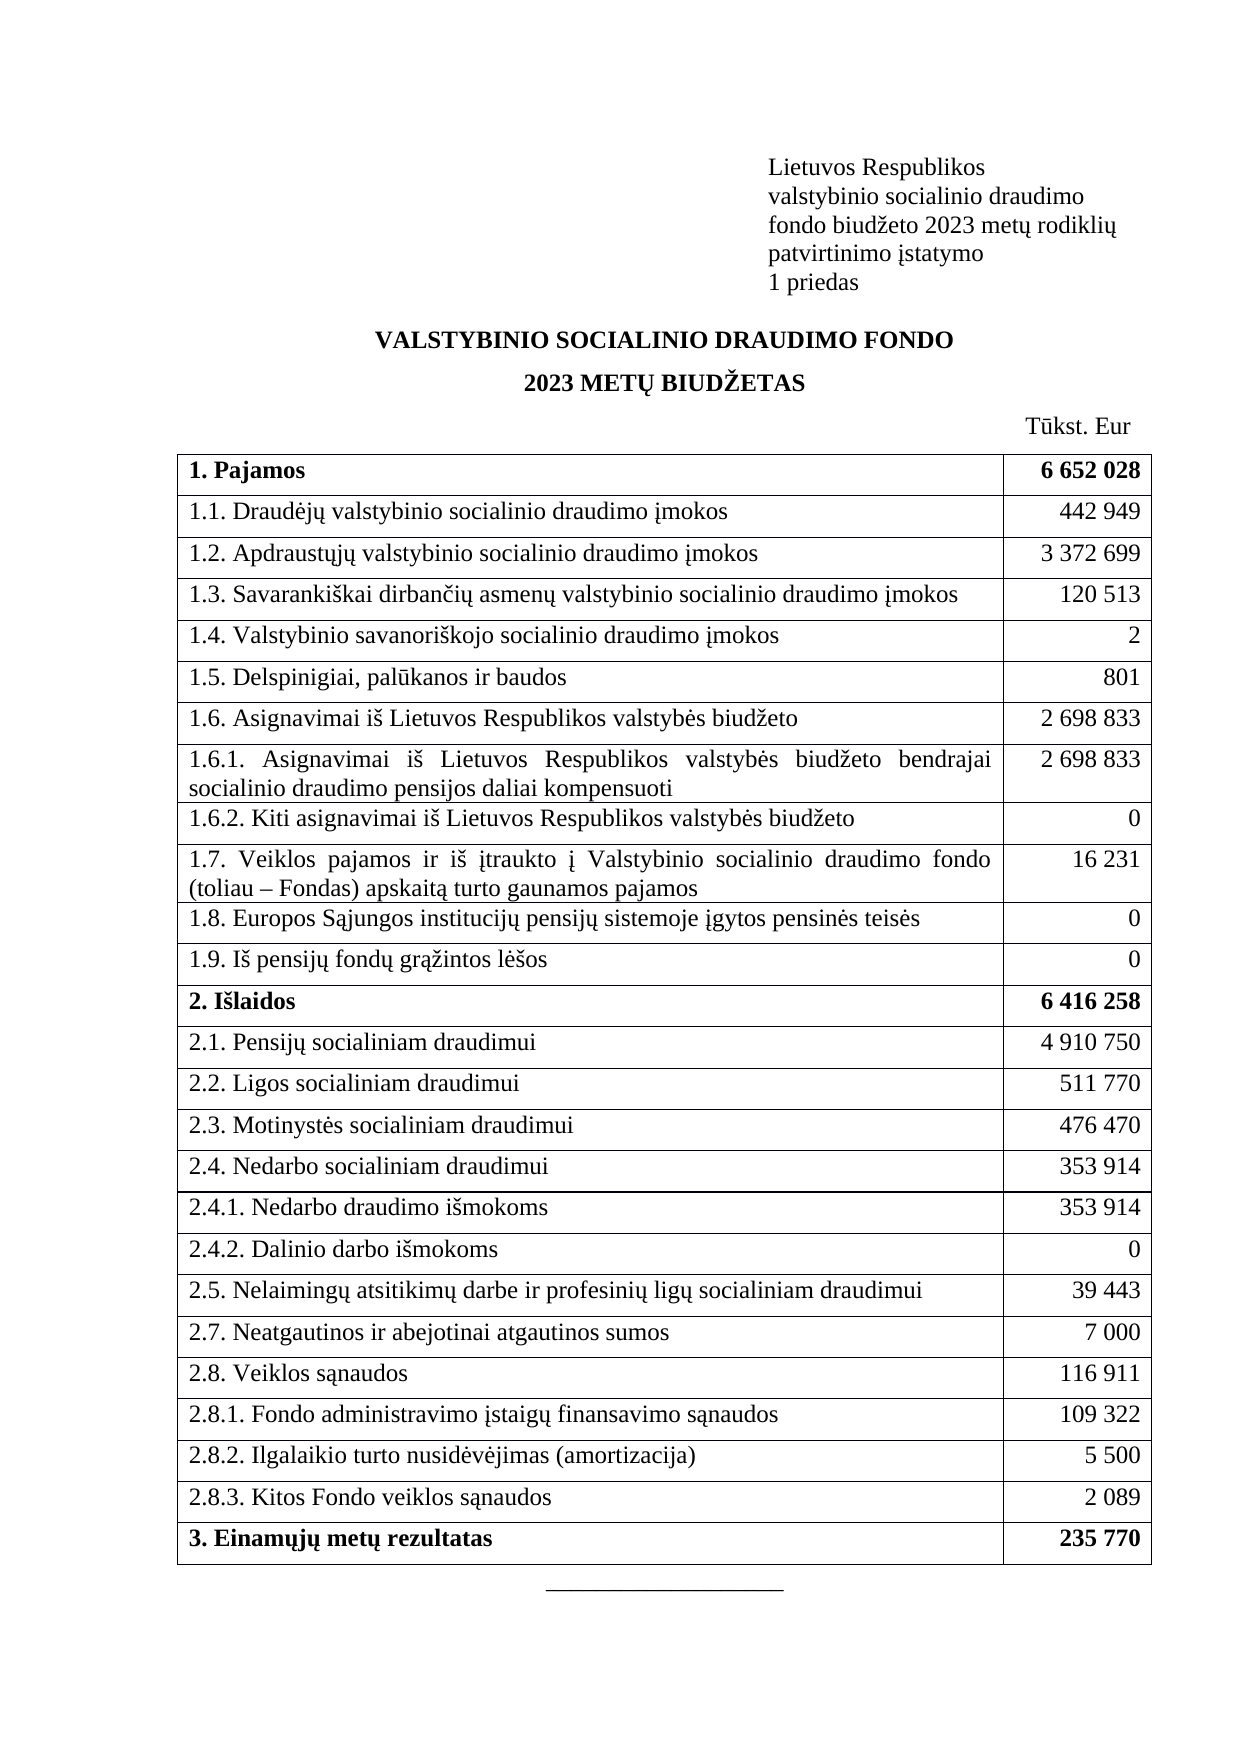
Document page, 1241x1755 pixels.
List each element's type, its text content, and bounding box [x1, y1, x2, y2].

table_cell 16 231 [1004, 845, 1151, 902]
table_cell 476 470 [1004, 1110, 1151, 1150]
table_cell 1.6.1. Asignavimai iš Lietuvos Respublikos valstybės biudžeto bendrajai socialinio draudimo pensijos daliai kompensuoti [178, 745, 1003, 802]
text 1 priedas [177, 267, 1152, 296]
table_cell 0 [1004, 1234, 1151, 1274]
table_cell 442 949 [1004, 496, 1151, 537]
table_cell 3 372 699 [1004, 538, 1151, 578]
table_cell 39 443 [1004, 1275, 1151, 1316]
table_cell 2.2. Ligos socialiniam draudimui [178, 1069, 1003, 1109]
table_cell 1.3. Savarankiškai dirbančių asmenų valstybinio socialinio draudimo įmokos [178, 579, 1003, 619]
table_cell 120 513 [1004, 579, 1151, 619]
table_cell 3. Einamųjų metų rezultatas [178, 1523, 1003, 1564]
text Tūkst. Eur [177, 411, 1152, 440]
table_cell 2 698 833 [1004, 703, 1151, 743]
table_cell 1.7. Veiklos pajamos ir iš įtraukto į Valstybinio socialinio draudimo fondo (toliau – Fondas) apskaitą turto gaunamos pajamos [178, 845, 1003, 902]
table_header 1. Pajamos [178, 455, 1003, 495]
table_cell 116 911 [1004, 1358, 1151, 1398]
text VALSTYBINIO SOCIALINIO DRAUDIMO FONDO [177, 325, 1152, 353]
text patvirtinimo įstatymo [177, 238, 1152, 267]
table_cell 801 [1004, 662, 1151, 702]
table_cell 511 770 [1004, 1069, 1151, 1109]
text ___________________ [177, 1565, 1152, 1593]
table_cell 5 500 [1004, 1441, 1151, 1481]
table_cell 2.7. Neatgautinos ir abejotinai atgautinos sumos [178, 1317, 1003, 1357]
table_cell 4 910 750 [1004, 1027, 1151, 1067]
table_cell 2.4. Nedarbo socialiniam draudimui [178, 1151, 1003, 1191]
table_cell 2 [1004, 621, 1151, 661]
table_cell 235 770 [1004, 1523, 1151, 1564]
table_cell 2.3. Motinystės socialiniam draudimui [178, 1110, 1003, 1150]
text fondo biudžeto 2023 metų rodiklių [177, 210, 1152, 238]
table_cell 1.4. Valstybinio savanoriškojo socialinio draudimo įmokos [178, 621, 1003, 661]
table_cell 2.8.2. Ilgalaikio turto nusidėvėjimas (amortizacija) [178, 1441, 1003, 1481]
table_cell 1.6. Asignavimai iš Lietuvos Respublikos valstybės biudžeto [178, 703, 1003, 743]
table_cell 1.6.2. Kiti asignavimai iš Lietuvos Respublikos valstybės biudžeto [178, 803, 1003, 843]
table_cell 1.9. Iš pensijų fondų grąžintos lėšos [178, 944, 1003, 985]
table_cell 2 698 833 [1004, 745, 1151, 802]
table_cell 2.8.1. Fondo administravimo įstaigų finansavimo sąnaudos [178, 1399, 1003, 1439]
text 2023 METŲ BIUDŽETAS [177, 368, 1152, 397]
table_cell 1.8. Europos Sąjungos institucijų pensijų sistemoje įgytos pensinės teisės [178, 903, 1003, 943]
table_cell 2 089 [1004, 1482, 1151, 1522]
text Lietuvos Respublikos [177, 152, 1152, 181]
table_cell 2.4.2. Dalinio darbo išmokoms [178, 1234, 1003, 1274]
table_cell 1.2. Apdraustųjų valstybinio socialinio draudimo įmokos [178, 538, 1003, 578]
table_cell 353 914 [1004, 1193, 1151, 1233]
table_cell 2. Išlaidos [178, 986, 1003, 1026]
table_cell 1.1. Draudėjų valstybinio socialinio draudimo įmokos [178, 496, 1003, 537]
table_cell 6 416 258 [1004, 986, 1151, 1026]
table_cell 2.1. Pensijų socialiniam draudimui [178, 1027, 1003, 1067]
table_cell 1.5. Delspinigiai, palūkanos ir baudos [178, 662, 1003, 702]
table_cell 2.5. Nelaimingų atsitikimų darbe ir profesinių ligų socialiniam draudimui [178, 1275, 1003, 1316]
table_cell 2.8.3. Kitos Fondo veiklos sąnaudos [178, 1482, 1003, 1522]
table_cell 2.8. Veiklos sąnaudos [178, 1358, 1003, 1398]
table_cell 0 [1004, 944, 1151, 985]
table_cell 7 000 [1004, 1317, 1151, 1357]
table_cell 2.4.1. Nedarbo draudimo išmokoms [178, 1193, 1003, 1233]
table_cell 0 [1004, 803, 1151, 843]
table_cell 353 914 [1004, 1151, 1151, 1191]
table_header 6 652 028 [1004, 455, 1151, 495]
table_cell 0 [1004, 903, 1151, 943]
text valstybinio socialinio draudimo [177, 181, 1152, 210]
table_cell 109 322 [1004, 1399, 1151, 1439]
